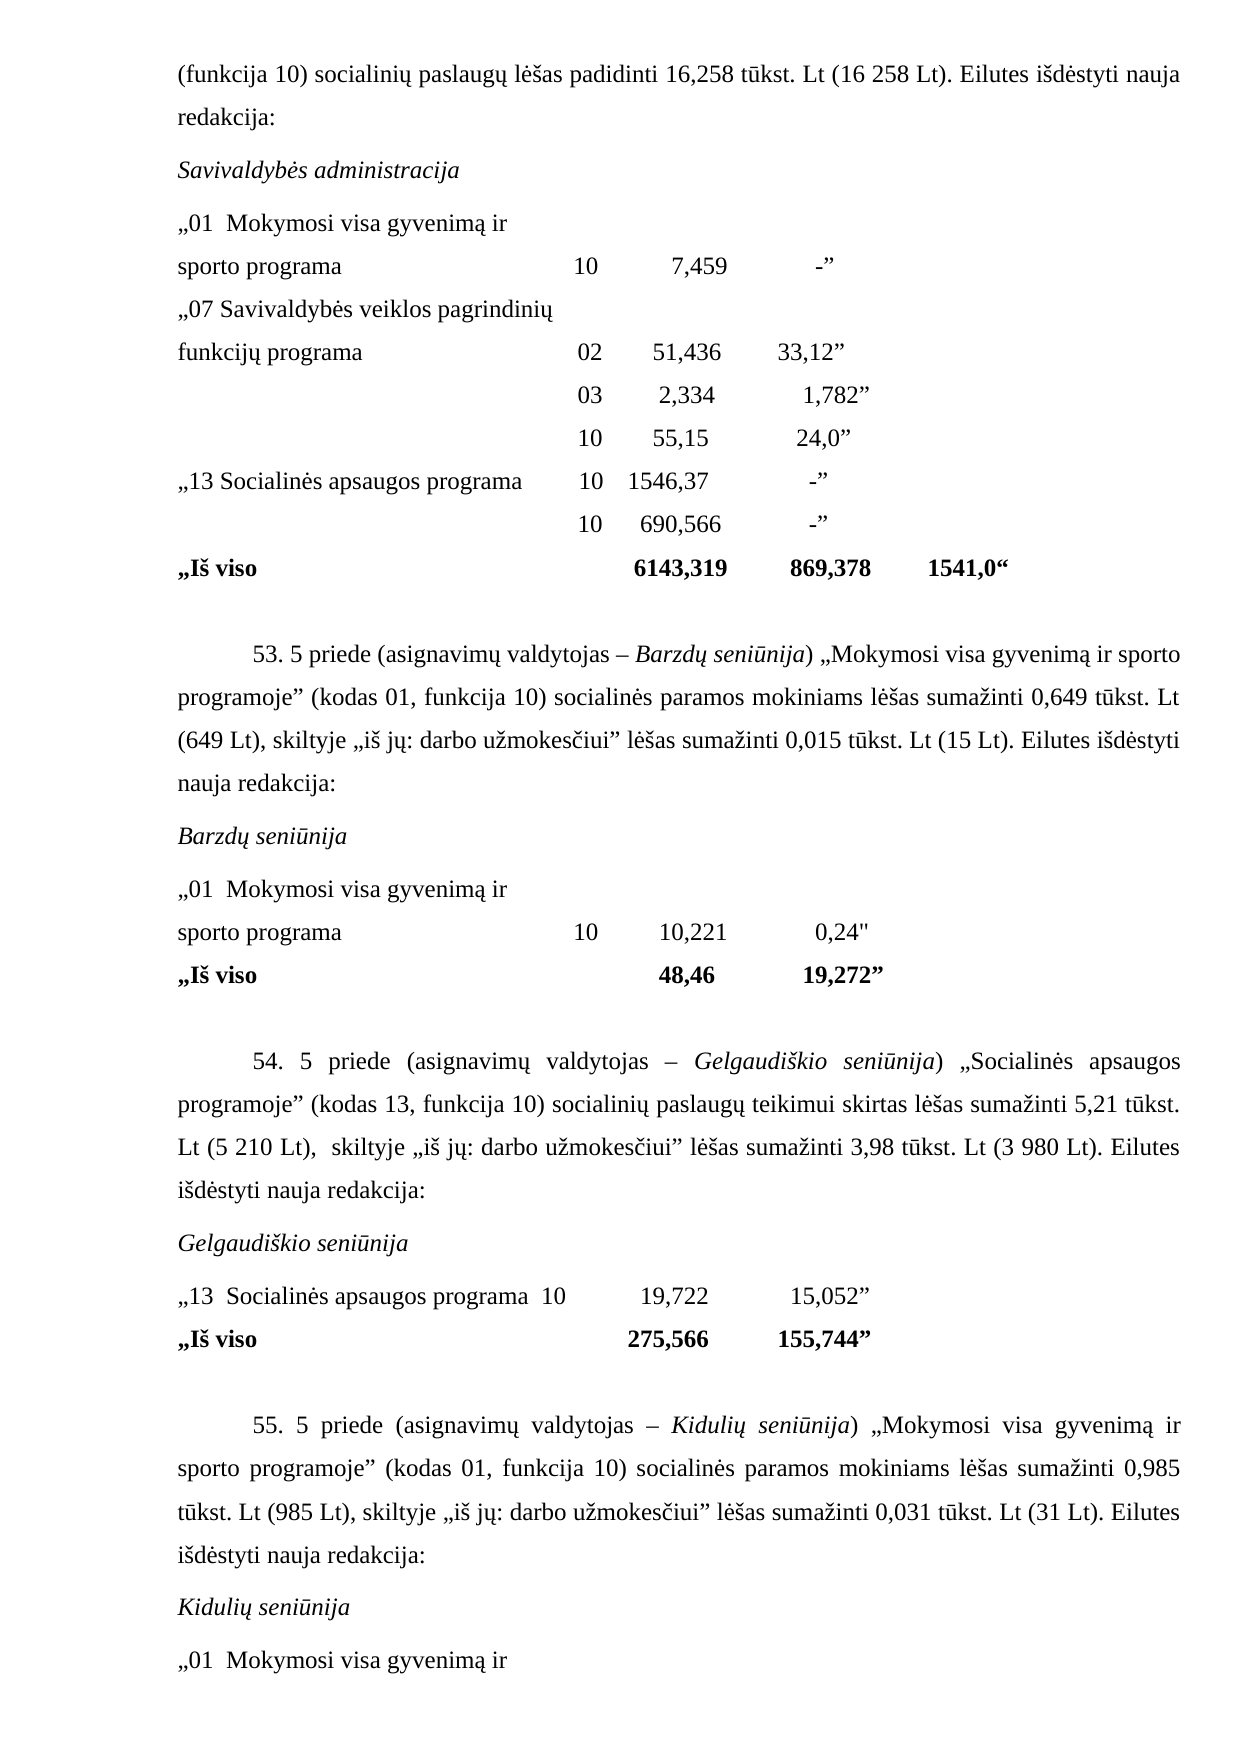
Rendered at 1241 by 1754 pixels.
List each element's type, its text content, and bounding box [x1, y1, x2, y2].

text „13 Socialinės apsaugos programa 10 1546,37 -” [177, 466, 1181, 495]
text „Iš viso 48,46 19,272” [177, 960, 1181, 989]
text Gelgaudiškio seniūnija [177, 1228, 1181, 1257]
text sporto programa 10 10,221 0,24" [177, 917, 1181, 946]
text 03 2,334 1,782” [177, 380, 1181, 409]
text 54. 5 priede (asignavimų valdytojas – Gelgaudiškio seniūnija) „Socialinės apsaugos programoje” (kodas 13, funkcija 10) socialinių paslaugų teikimui skirtas lėšas sumažinti 5,21 tūkst. Lt (5 210 Lt), skiltyje „iš jų: darbo užmokesčiui” lėšas sumažinti 3,98 tūkst. Lt (3 980 Lt). Eilutes išdėstyti nauja redakcija: [177, 1046, 1181, 1204]
text 10 690,566 -” [177, 509, 1181, 538]
text „01 Mokymosi visa gyvenimą ir [177, 208, 1181, 236]
text „Iš viso 6143,319 869,378 1541,0“ [177, 553, 1181, 581]
text 53. 5 priede (asignavimų valdytojas – Barzdų seniūnija) „Mokymosi visa gyvenimą ir sporto programoje” (kodas 01, funkcija 10) socialinės paramos mokiniams lėšas sumažinti 0,649 tūkst. Lt (649 Lt), skiltyje „iš jų: darbo užmokesčiui” lėšas sumažinti 0,015 tūkst. Lt (15 Lt). Eilutes išdėstyti nauja redakcija: [177, 639, 1181, 797]
text Barzdų seniūnija [177, 821, 1181, 850]
text funkcijų programa 02 51,436 33,12” [177, 337, 1181, 366]
text Kidulių seniūnija [177, 1592, 1181, 1621]
text 10 55,15 24,0” [177, 423, 1181, 452]
text (funkcija 10) socialinių paslaugų lėšas padidinti 16,258 tūkst. Lt (16 258 Lt). Eilutes išdėstyti nauja redakcija: [177, 59, 1181, 131]
text sporto programa 10 7,459 -” [177, 251, 1181, 279]
text Savivaldybės administracija [177, 155, 1181, 184]
text „07 Savivaldybės veiklos pagrindinių [177, 294, 1181, 323]
text „01 Mokymosi visa gyvenimą ir [177, 1645, 1181, 1674]
text „Iš viso 275,566 155,744” [177, 1324, 1181, 1353]
text „01 Mokymosi visa gyvenimą ir [177, 874, 1181, 902]
text „13 Socialinės apsaugos programa 10 19,722 15,052” [177, 1281, 1181, 1310]
text 55. 5 priede (asignavimų valdytojas – Kidulių seniūnija) „Mokymosi visa gyvenimą ir sporto programoje” (kodas 01, funkcija 10) socialinės paramos mokiniams lėšas sumažinti 0,985 tūkst. Lt (985 Lt), skiltyje „iš jų: darbo užmokesčiui” lėšas sumažinti 0,031 tūkst. Lt (31 Lt). Eilutes išdėstyti nauja redakcija: [177, 1410, 1181, 1568]
